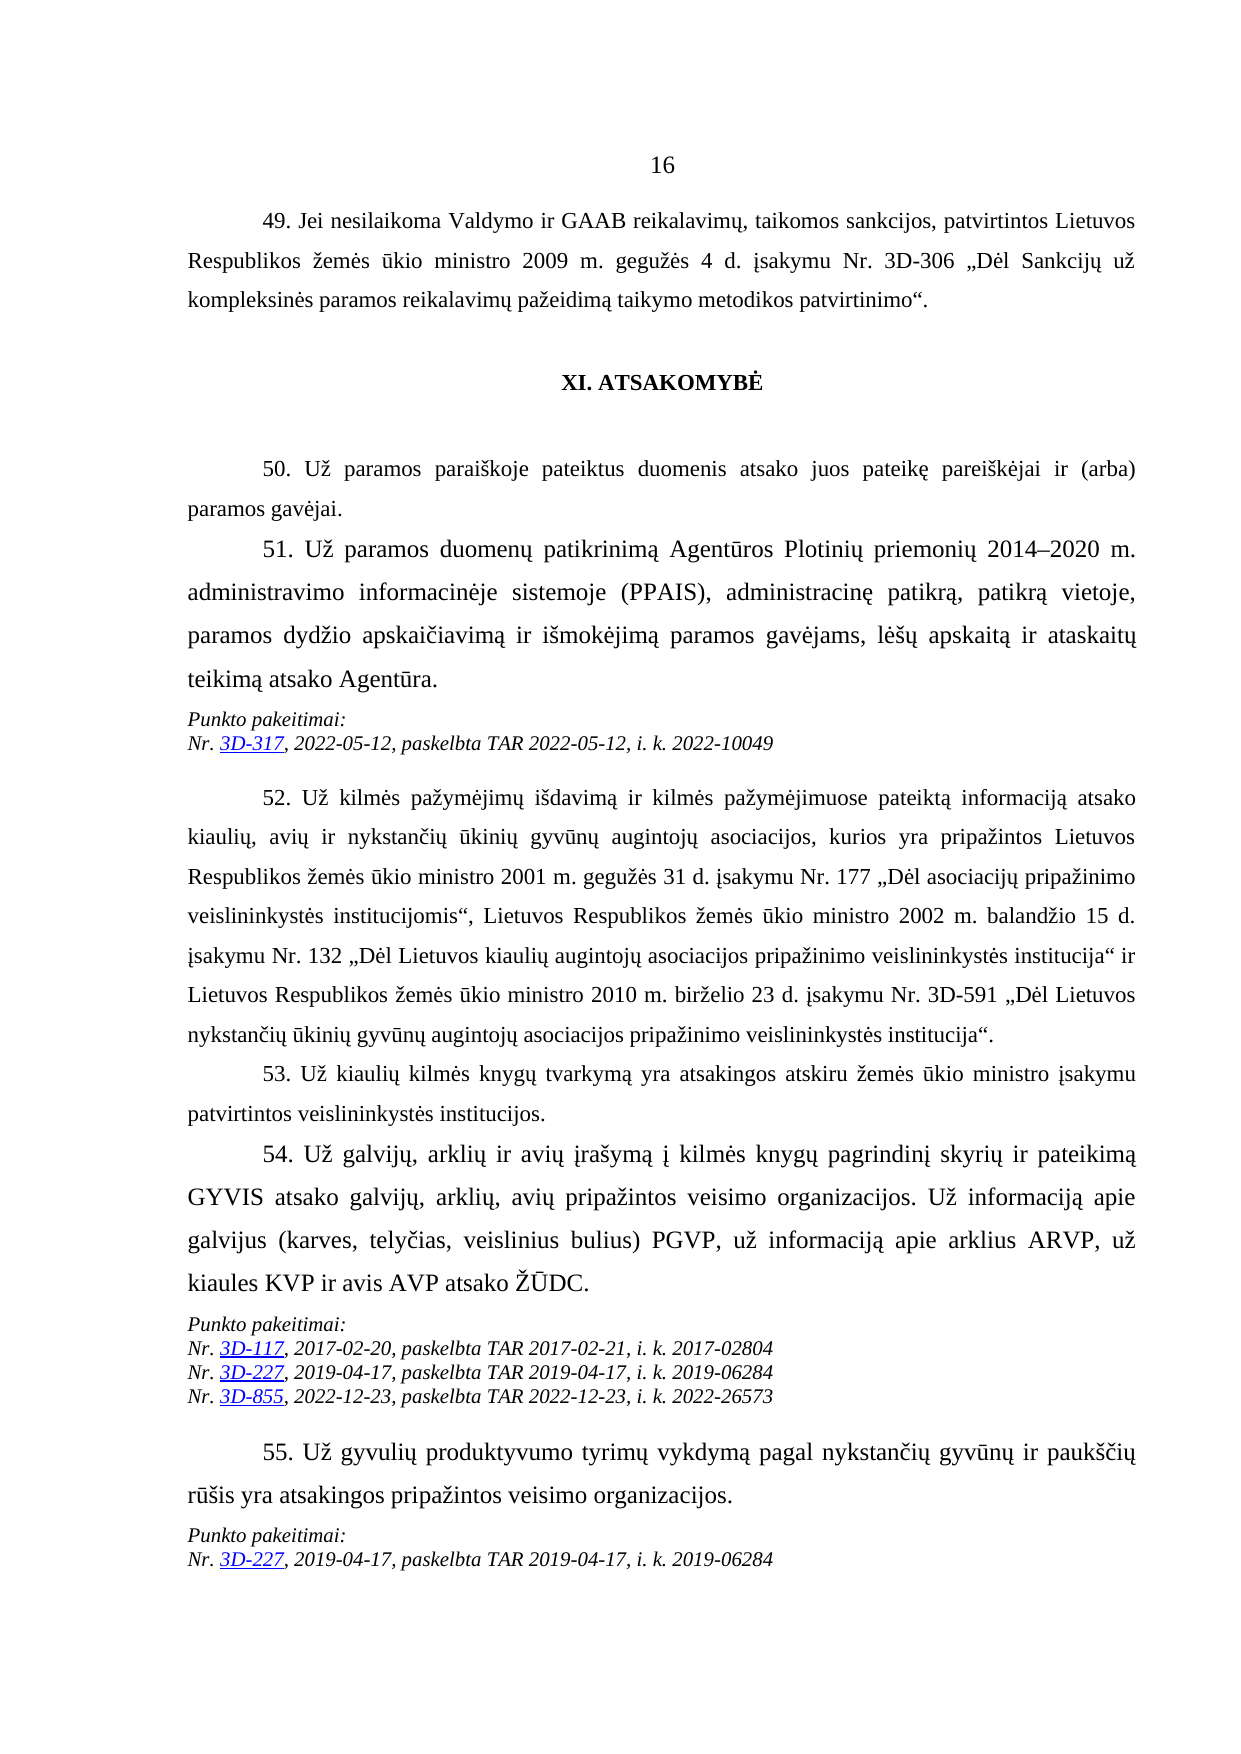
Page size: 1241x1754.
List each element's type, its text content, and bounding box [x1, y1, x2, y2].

text 54. Už galvijų, arklių ir avių įrašymą į kilmės knygų pagrindinį skyrių ir pateikimą GYVIS atsako galvijų, arklių, avių pripažintos veisimo organizacijos. Už informaciją apie galvijus (karves, telyčias, veislinius bulius) PGVP, už informaciją apie arklius ARVP, už kiaules KVP ir avis AVP atsako ŽŪDC. [187, 1139, 1137, 1297]
text Nr. 3D-117, 2017-02-20, paskelbta TAR 2017-02-21, i. k. 2017-02804 [187, 1336, 1137, 1360]
text Nr. 3D-227, 2019-04-17, paskelbta TAR 2019-04-17, i. k. 2019-06284 [187, 1360, 1137, 1384]
text Nr. 3D-855, 2022-12-23, paskelbta TAR 2022-12-23, i. k. 2022-26573 [187, 1384, 1137, 1408]
text Punkto pakeitimai: [187, 707, 1137, 731]
text 55. Už gyvulių produktyvumo tyrimų vykdymą pagal nykstančių gyvūnų ir paukščių rūšis yra atsakingos pripažintos veisimo organizacijos. [187, 1437, 1137, 1508]
text Nr. 3D-317, 2022-05-12, paskelbta TAR 2022-05-12, i. k. 2022-10049 [187, 731, 1137, 755]
text 50. Už paramos paraiškoje pateiktus duomenis atsako juos pateikę pareiškėjai ir (arba) paramos gavėjai. [187, 455, 1137, 521]
text Punkto pakeitimai: [187, 1312, 1137, 1336]
text 49. Jei nesilaikoma Valdymo ir GAAB reikalavimų, taikomos sankcijos, patvirtintos Lietuvos Respublikos žemės ūkio ministro 2009 m. gegužės 4 d. įsakymu Nr. 3D-306 „Dėl Sankcijų už kompleksinės paramos reikalavimų pažeidimą taikymo metodikos patvirtinimo“. [187, 207, 1137, 313]
text Punkto pakeitimai: [187, 1523, 1137, 1547]
text Nr. 3D-227, 2019-04-17, paskelbta TAR 2019-04-17, i. k. 2019-06284 [187, 1547, 1137, 1571]
text XI. ATSAKOMYBĖ [187, 369, 1137, 395]
text 51. Už paramos duomenų patikrinimą Agentūros Plotinių priemonių 2014–2020 m. administravimo informacinėje sistemoje (PPAIS), administracinę patikrą, patikrą vietoje, paramos dydžio apskaičiavimą ir išmokėjimą paramos gavėjams, lėšų apskaitą ir ataskaitų teikimą atsako Agentūra. [187, 534, 1137, 692]
text 53. Už kiaulių kilmės knygų tvarkymą yra atsakingos atskiru žemės ūkio ministro įsakymu patvirtintos veislininkystės institucijos. [187, 1060, 1137, 1126]
text 52. Už kilmės pažymėjimų išdavimą ir kilmės pažymėjimuose pateiktą informaciją atsako kiaulių, avių ir nykstančių ūkinių gyvūnų augintojų asociacijos, kurios yra pripažintos Lietuvos Respublikos žemės ūkio ministro 2001 m. gegužės 31 d. įsakymu Nr. 177 „Dėl asociacijų pripažinimo veislininkystės institucijomis“, Lietuvos Respublikos žemės ūkio ministro 2002 m. balandžio 15 d. įsakymu Nr. 132 „Dėl Lietuvos kiaulių augintojų asociacijos pripažinimo veislininkystės institucija“ ir Lietuvos Respublikos žemės ūkio ministro 2010 m. birželio 23 d. įsakymu Nr. 3D-591 „Dėl Lietuvos nykstančių ūkinių gyvūnų augintojų asociacijos pripažinimo veislininkystės institucija“. [187, 784, 1137, 1047]
